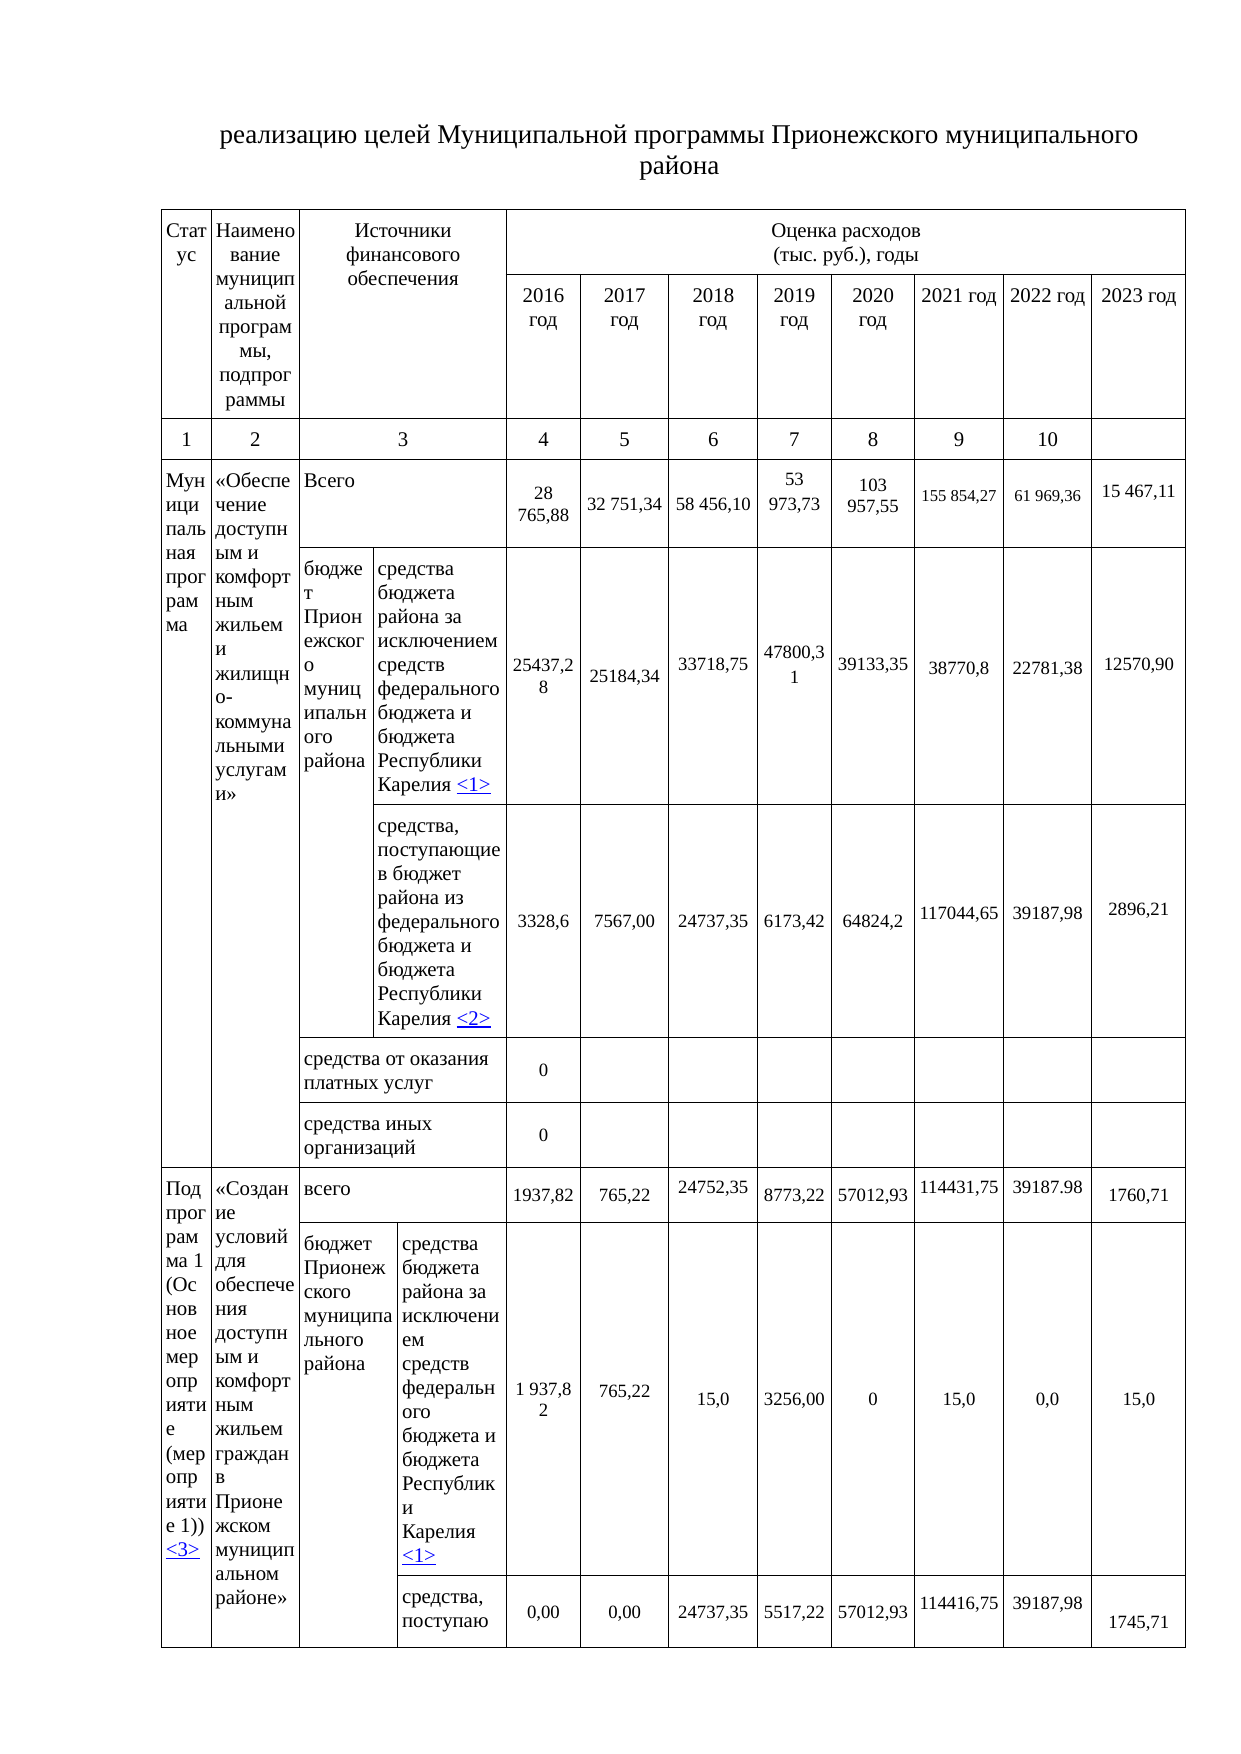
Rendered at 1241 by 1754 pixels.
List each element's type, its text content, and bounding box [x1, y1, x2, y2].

table_cell 6 [669, 419, 757, 459]
table_cell 0,0 [1004, 1223, 1091, 1575]
table_cell 1 [162, 419, 211, 459]
table_cell 3328,6 [507, 805, 580, 1037]
table_cell 12570,90 [1092, 548, 1185, 804]
table_cell 1 937,82 [507, 1223, 580, 1575]
table_cell «Создание условий для обеспечения доступным и комфортным жильем граждан в Прионежском муниципальном районе» [212, 1168, 299, 1647]
table_cell 2896,21 [1092, 805, 1185, 1037]
table_cell 22781,38 [1004, 548, 1091, 804]
table_cell 8773,22 [758, 1168, 831, 1222]
table_cell 1760,71 [1092, 1168, 1185, 1222]
table_cell 33718,75 [669, 548, 757, 804]
table_cell Подпрограмма 1 (Основное мероприятие (мероприятие 1)) <3> [162, 1168, 211, 1647]
table_cell 765,22 [581, 1168, 668, 1222]
table_cell 0 [832, 1223, 914, 1575]
table_cell [1092, 419, 1185, 459]
table_cell 2017 год [581, 275, 668, 418]
table_cell 5517,22 [758, 1576, 831, 1647]
table_cell 32 751,34 [581, 460, 668, 547]
table_cell 7567,00 [581, 805, 668, 1037]
table_cell средства от оказания платных услуг [300, 1038, 506, 1102]
table_cell [758, 1038, 831, 1102]
table_cell 61 969,36 [1004, 460, 1091, 547]
table_cell [669, 1038, 757, 1102]
table_cell [915, 1038, 1003, 1102]
table_cell 15,0 [915, 1223, 1003, 1575]
table_cell [1004, 1038, 1091, 1102]
table_cell 58 456,10 [669, 460, 757, 547]
table_cell 24752,35 [669, 1168, 757, 1222]
table_cell 0 [507, 1103, 580, 1167]
table_cell 25437,28 [507, 548, 580, 804]
table_cell 57012,93 [832, 1576, 914, 1647]
table_cell 15,0 [1092, 1223, 1185, 1575]
table_cell 39187.98 [1004, 1168, 1091, 1222]
table_cell 103 957,55 [832, 460, 914, 547]
table_cell 155 854,27 [915, 460, 1003, 547]
table_cell 3256,00 [758, 1223, 831, 1575]
table_cell 15 467,11 [1092, 460, 1185, 547]
table_cell средства, поступающие в бюджет района из федерального бюджета и бюджета Республики Карелия <2> [374, 805, 506, 1037]
table_cell 1745,71 [1092, 1576, 1185, 1647]
table_cell средства, поступаю [398, 1576, 506, 1647]
table_cell 765,22 [581, 1223, 668, 1575]
table_cell 2 [212, 419, 299, 459]
text реализацию целей Муниципальной программы Прионежского муниципального района [177, 118, 1181, 180]
table_cell Муниципальная программа [162, 460, 211, 1167]
table_cell средства бюджета района за исключением средств федерального бюджета и бюджета Республики Карелия <1> [398, 1223, 506, 1575]
table_cell средства бюджета района за исключением средств федерального бюджета и бюджета Республики Карелия <1> [374, 548, 506, 804]
table_cell 117044,65 [915, 805, 1003, 1037]
table_cell 114431,75 [915, 1168, 1003, 1222]
table_cell 25184,34 [581, 548, 668, 804]
table_cell всего [300, 1168, 506, 1222]
table_cell средства иных организаций [300, 1103, 506, 1167]
table_cell 47800,31 [758, 548, 831, 804]
table_cell 6173,42 [758, 805, 831, 1037]
table_cell бюджет Прионежского муниципального района [300, 548, 373, 1037]
table_cell 2021 год [915, 275, 1003, 418]
table_cell 2020 год [832, 275, 914, 418]
table_cell 2016 год [507, 275, 580, 418]
table_cell 39187,98 [1004, 805, 1091, 1037]
table_header Источники финансового обеспечения [300, 210, 506, 418]
table_cell Всего [300, 460, 506, 547]
table_cell 2018 год [669, 275, 757, 418]
table_cell 0,00 [507, 1576, 580, 1647]
table_cell 3 [300, 419, 506, 459]
table_cell 38770,8 [915, 548, 1003, 804]
table_cell 2023 год [1092, 275, 1185, 418]
table_cell 24737,35 [669, 1576, 757, 1647]
table_cell [1004, 1103, 1091, 1167]
table_header Наименование муниципальной программы, подпрограммы [212, 210, 299, 418]
table_cell 64824,2 [832, 805, 914, 1037]
table_cell [581, 1103, 668, 1167]
table_cell 4 [507, 419, 580, 459]
table_cell [669, 1103, 757, 1167]
table_cell 2022 год [1004, 275, 1091, 418]
table_cell 114416,75 [915, 1576, 1003, 1647]
table_cell 7 [758, 419, 831, 459]
table_cell [758, 1103, 831, 1167]
table_header Статус [162, 210, 211, 418]
table_cell [832, 1103, 914, 1167]
table_cell 57012,93 [832, 1168, 914, 1222]
table_cell бюджет Прионежского муниципального района [300, 1223, 397, 1647]
table_cell 24737,35 [669, 805, 757, 1037]
table_cell 9 [915, 419, 1003, 459]
table_cell 2019 год [758, 275, 831, 418]
table_cell 39133,35 [832, 548, 914, 804]
table_cell 28 765,88 [507, 460, 580, 547]
table_cell [1092, 1038, 1185, 1102]
table_cell «Обеспечение доступным и комфортным жильем и жилищно-коммунальными услугами» [212, 460, 299, 1167]
table_cell [915, 1103, 1003, 1167]
table_cell 39187,98 [1004, 1576, 1091, 1647]
table_cell 53 973,73 [758, 460, 831, 547]
table_cell 8 [832, 419, 914, 459]
table_cell 10 [1004, 419, 1091, 459]
table_cell [581, 1038, 668, 1102]
table_cell 5 [581, 419, 668, 459]
table_cell 1937,82 [507, 1168, 580, 1222]
table_header Оценка расходов (тыс. руб.), годы [507, 210, 1185, 274]
table_cell 0 [507, 1038, 580, 1102]
table_cell 0,00 [581, 1576, 668, 1647]
table_cell [832, 1038, 914, 1102]
table_cell [1092, 1103, 1185, 1167]
table_cell 15,0 [669, 1223, 757, 1575]
